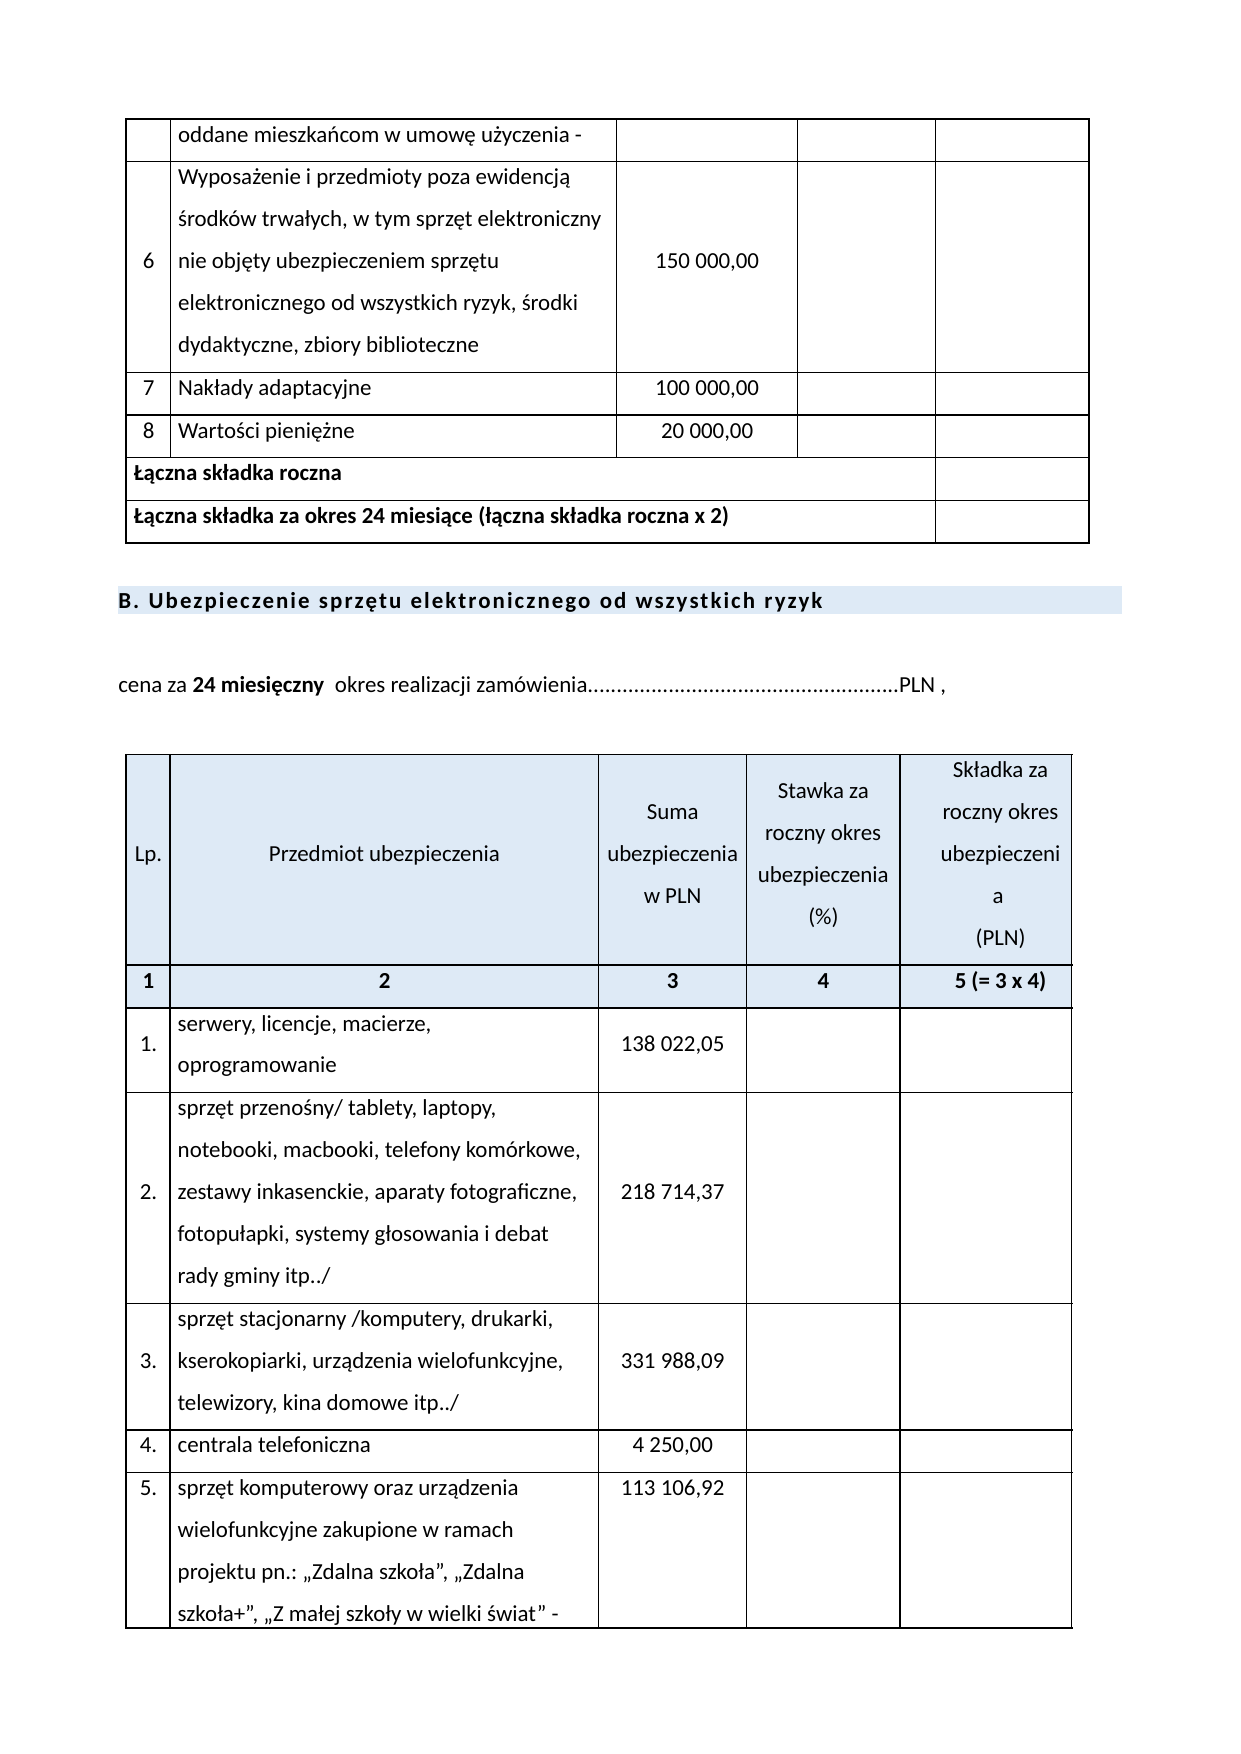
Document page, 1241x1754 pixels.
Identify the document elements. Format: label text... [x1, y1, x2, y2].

table_cell 113 106,92 [599, 1473, 746, 1627]
table_cell 3. [127, 1304, 169, 1429]
table_cell 5. [127, 1473, 169, 1627]
table_cell 4 [747, 966, 899, 1007]
table_cell centrala telefoniczna [171, 1431, 598, 1472]
table_cell sprzęt przenośny/ tablety, laptopy, notebooki, macbooki, telefony komórkowe, zestawy inkasenckie, aparaty fotograficzne, fotopułapki, systemy głosowania i debat rady gminy itp../ [171, 1093, 598, 1302]
table_cell [936, 458, 1088, 499]
table_cell Łączna składka za okres 24 miesiące (łączna składka roczna x 2) [127, 501, 935, 542]
table_cell serwery, licencje, macierze, oprogramowanie [171, 1009, 598, 1092]
table_cell [798, 162, 935, 371]
table_header Składka za roczny okres ubezpieczenia (PLN) [901, 755, 1071, 964]
table_cell Wartości pieniężne [171, 416, 616, 457]
table_cell 20 000,00 [617, 416, 797, 457]
table_cell 1. [127, 1009, 169, 1092]
table_cell 2. [127, 1093, 169, 1302]
table_cell sprzęt komputerowy oraz urządzenia wielofunkcyjne zakupione w ramach projektu pn.: „Zdalna szkoła”, „Zdalna szkoła+”, „Z małej szkoły w wielki świat” [171, 1473, 598, 1627]
table_cell 3 [599, 966, 746, 1007]
table_cell 2 [171, 966, 598, 1007]
table_cell [936, 120, 1088, 161]
table_cell [901, 1093, 1071, 1302]
table_cell [901, 1431, 1071, 1472]
table_cell 7 [127, 373, 170, 414]
table_header Lp. [127, 755, 169, 964]
table_cell 6 [127, 162, 170, 371]
table_cell 218 714,37 [599, 1093, 746, 1302]
table_cell Łączna składka roczna [127, 458, 935, 499]
table_cell [798, 120, 935, 161]
table_cell [936, 416, 1088, 457]
table_cell 331 988,09 [599, 1304, 746, 1429]
table_cell [798, 373, 935, 414]
table_header Suma ubezpieczenia w PLN [599, 755, 746, 964]
table_cell [901, 1009, 1071, 1092]
text cena za 24 miesięczny okres realizacji zamówienia......................................................PLN , [118, 670, 1122, 698]
table_cell [127, 120, 170, 161]
table_cell [747, 1009, 899, 1092]
table_cell [901, 1473, 1071, 1627]
table_cell 150 000,00 [617, 162, 797, 371]
table_cell [936, 373, 1088, 414]
table_cell [936, 162, 1088, 371]
table_cell [747, 1473, 899, 1627]
table_cell 5 (= 3 x 4) [901, 966, 1071, 1007]
table_cell 4 250,00 [599, 1431, 746, 1472]
table_cell Nakłady adaptacyjne [171, 373, 616, 414]
table_cell [617, 120, 797, 161]
text B. Ubezpieczenie sprzętu elektronicznego od wszystkich ryzyk [118, 586, 1122, 614]
table_cell Wyposażenie i przedmioty poza ewidencją środków trwałych, w tym sprzęt elektroniczny nie objęty ubezpieczeniem sprzętu elektronicznego od wszystkich ryzyk, środki dydaktyczne, zbiory biblioteczne [171, 162, 616, 371]
table_cell sprzęt stacjonarny /komputery, drukarki, kserokopiarki, urządzenia wielofunkcyjne, telewizory, kina domowe itp../ [171, 1304, 598, 1429]
table_cell 138 022,05 [599, 1009, 746, 1092]
table_cell [798, 416, 935, 457]
table_cell 8 [127, 416, 170, 457]
table_cell [747, 1431, 899, 1472]
table_header Stawka za roczny okres ubezpieczenia (%) [747, 755, 899, 964]
table_cell 1 [127, 966, 169, 1007]
table_cell 100 000,00 [617, 373, 797, 414]
table_cell 4. [127, 1431, 169, 1472]
table_cell [747, 1093, 899, 1302]
table_header Przedmiot ubezpieczenia [171, 755, 598, 964]
table_cell [747, 1304, 899, 1429]
table_cell [901, 1304, 1071, 1429]
table_cell oddane mieszkańcom w umowę użyczenia - [171, 120, 616, 161]
table_cell [936, 501, 1088, 542]
